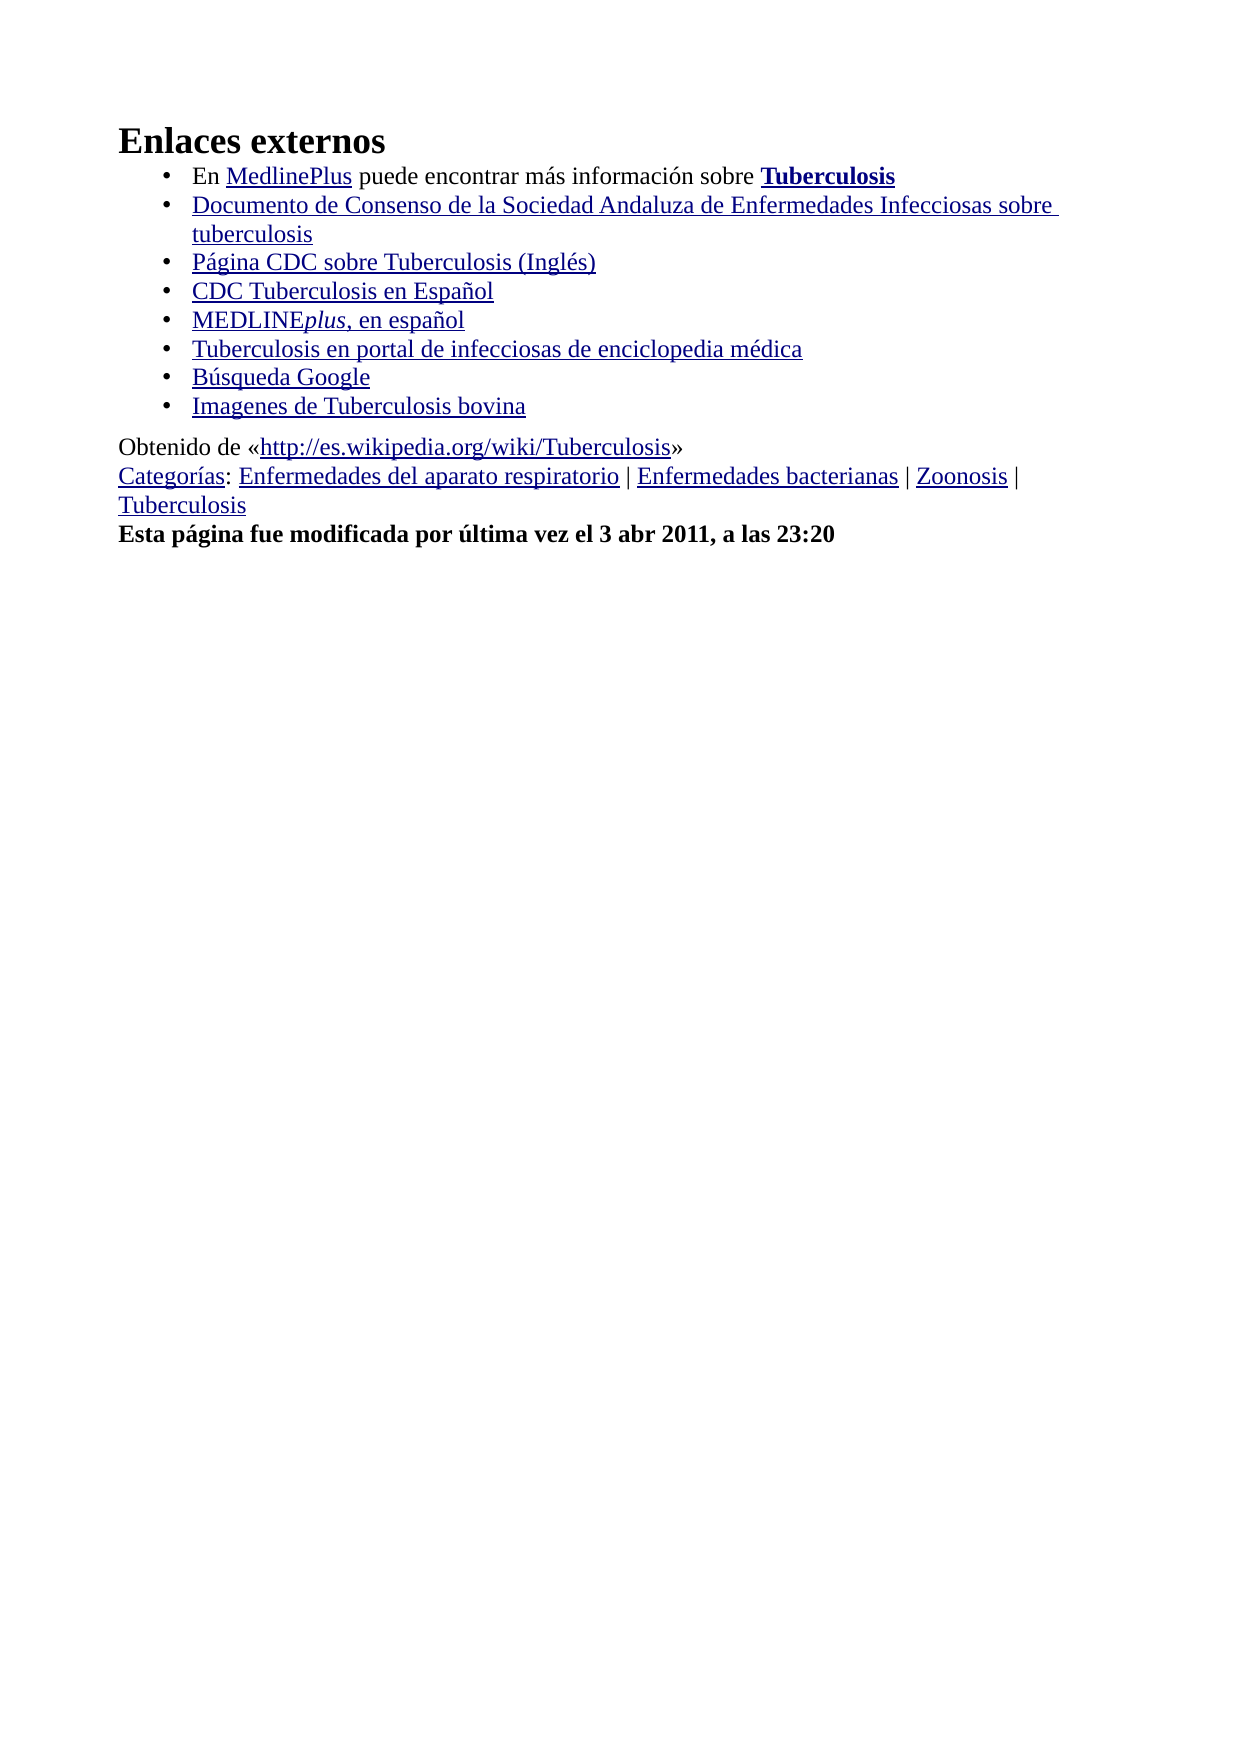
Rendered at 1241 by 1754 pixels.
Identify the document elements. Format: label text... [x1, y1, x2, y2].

text Categorías: Enfermedades del aparato respiratorio | Enfermedades bacterianas | Zoonosis | Tuberculosis [118, 461, 1122, 519]
list Imagenes de Tuberculosis bovina [162, 391, 1122, 420]
list En MedlinePlus puede encontrar más información sobre Tuberculosis [162, 161, 1122, 190]
list CDC Tuberculosis en Español [162, 276, 1122, 305]
list MEDLINEplus, en español [162, 305, 1122, 334]
text Enlaces externos [118, 118, 1122, 161]
text Obtenido de «http://es.wikipedia.org/wiki/Tuberculosis» [118, 432, 1122, 461]
list Tuberculosis en portal de infecciosas de enciclopedia médica [162, 334, 1122, 362]
text Esta página fue modificada por última vez el 3 abr 2011, a las 23:20 [118, 519, 1122, 547]
list Página CDC sobre Tuberculosis (Inglés) [162, 247, 1122, 276]
list Búsqueda Google [162, 362, 1122, 391]
list Documento de Consenso de la Sociedad Andaluza de Enfermedades Infecciosas sobre tuberculosis [162, 190, 1122, 247]
